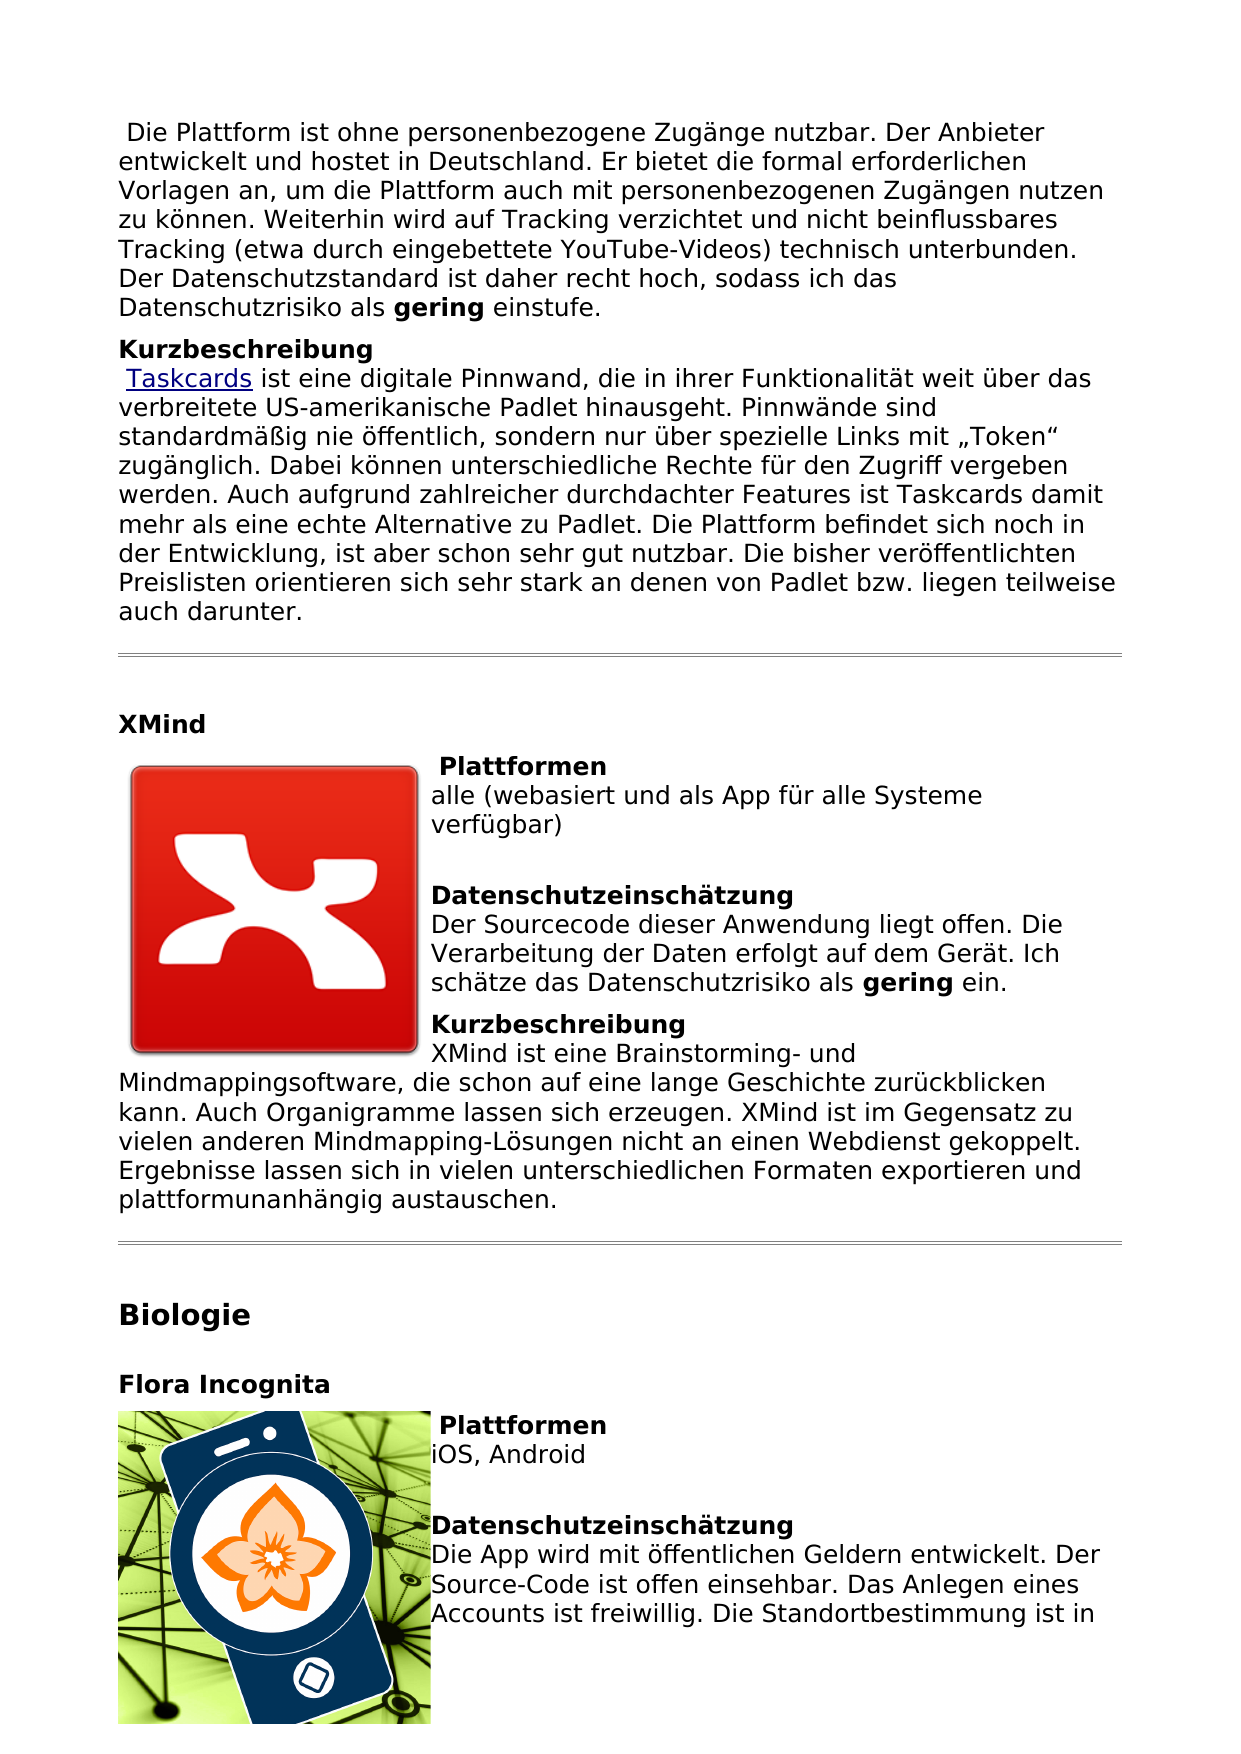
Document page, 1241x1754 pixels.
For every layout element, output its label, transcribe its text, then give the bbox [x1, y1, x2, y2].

picture [118, 1411, 431, 1724]
text Kurzbeschreibung XMind ist eine Brainstorming- und Mindmappingsoftware, die schon auf eine lange Geschichte zurückblicken kann. Auch Organigramme lassen sich erzeugen. XMind ist im Gegensatz zu vielen anderen Mindmapping-Lösungen nicht an einen Webdienst gekoppelt. Ergebnisse lassen sich in vielen unterschiedlichen Formaten exportieren und plattformunanhängig austauschen. [118, 1010, 1122, 1214]
subtitle Flora Incognita [118, 1370, 1122, 1399]
subtitle Biologie [118, 1298, 1122, 1332]
text Kurzbeschreibung Taskcards ist eine digitale Pinnwand, die in ihrer Funktionalität weit über das verbreitete US-amerikanische Padlet hinausgeht. Pinnwände sind standardmäßig nie öffentlich, sondern nur über spezielle Links mit „Token“ zugänglich. Dabei können unterschiedliche Rechte für den Zugriff vergeben werden. Auch aufgrund zahlreicher durchdachter Features ist Taskcards damit mehr als eine echte Alternative zu Padlet. Die Plattform befindet sich noch in der Entwicklung, ist aber schon sehr gut nutzbar. Die bisher veröffentlichten Preislisten orientieren sich sehr stark an denen von Padlet bzw. liegen teilweise auch darunter. [118, 335, 1122, 626]
text Plattformen alle (webasiert und als App für alle Systeme verfügbar) [431, 752, 1122, 869]
text Plattformen iOS, Android [431, 1411, 1122, 1499]
text Datenschutzeinschätzung Die App wird mit öffentlichen Geldern entwickelt. Der Source-Code ist offen einsehbar. Das Anlegen eines Accounts ist freiwillig. Die Standortbestimmung ist in [431, 1511, 1122, 1628]
text Datenschutzeinschätzung Der Sourcecode dieser Anwendung liegt offen. Die Verarbeitung der Daten erfolgt auf dem Gerät. Ich schätze das Datenschutzrisiko als gering ein. [431, 881, 1122, 998]
subtitle XMind [118, 710, 1122, 739]
text Die Plattform ist ohne personenbezogene Zugänge nutzbar. Der Anbieter entwickelt und hostet in Deutschland. Er bietet die formal erforderlichen Vorlagen an, um die Plattform auch mit personenbezogenen Zugängen nutzen zu können. Weiterhin wird auf Tracking verzichtet und nicht beinflussbares Tracking (etwa durch eingebettete YouTube-Videos) technisch unterbunden. Der Datenschutzstandard ist daher recht hoch, sodass ich das Datenschutzrisiko als gering einstufe. [118, 118, 1122, 322]
picture [118, 752, 431, 1065]
